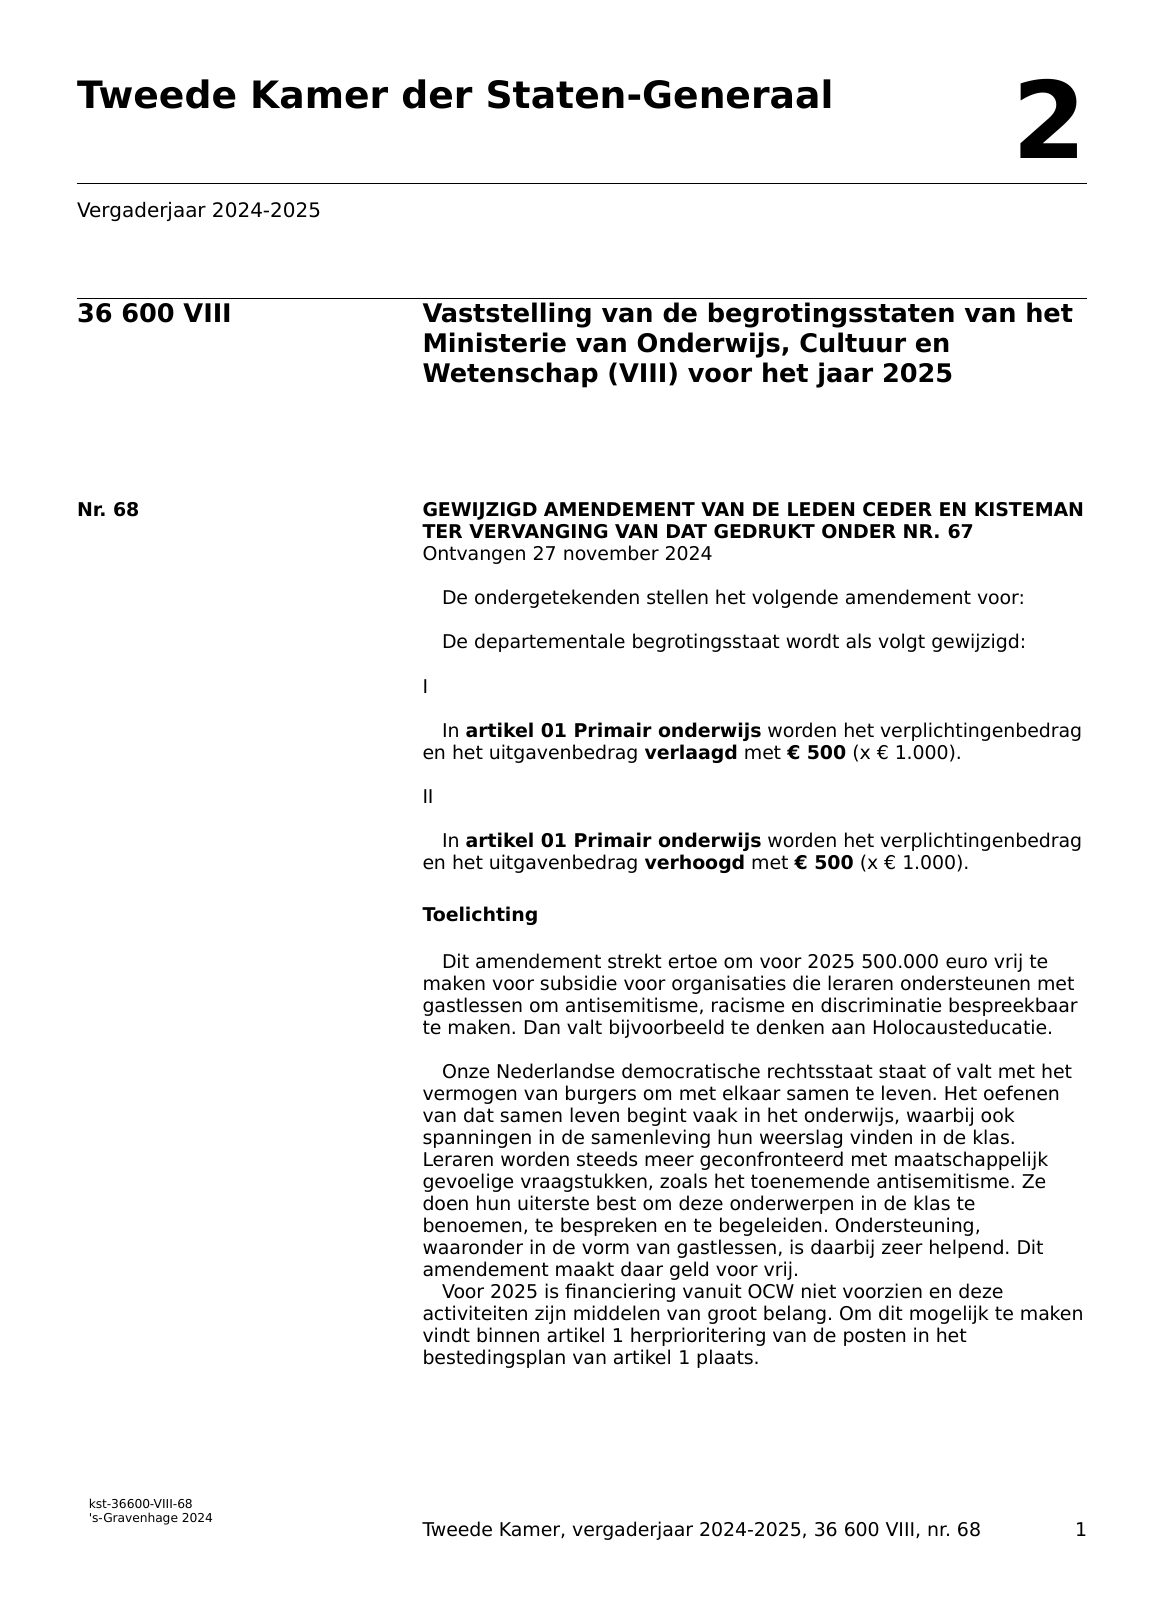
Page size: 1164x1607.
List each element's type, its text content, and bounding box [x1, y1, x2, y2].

text kst-36600-VIII-68 [88, 1497, 323, 1511]
table_header Tweede Kamer der Staten-Generaal [77, 59, 886, 183]
table_cell Vergaderjaar 2024-2025 [77, 184, 1087, 298]
text Onze Nederlandse democratische rechtsstaat staat of valt met het vermogen van burgers om met elkaar samen te leven. Het oefenen van dat samen leven begint vaak in het onderwijs, waarbij ook spanningen in de samenleving hun weerslag vinden in de klas. Leraren worden steeds meer geconfronteerd met maatschappelijk gevoelige vraagstukken, zoals het toenemende antisemitisme. Ze doen hun uiterste best om deze onderwerpen in de klas te benoemen, te bespreken en te begeleiden. Ondersteuning, waaronder in de vorm van gastlessen, is daarbij zeer helpend. Dit amendement maakt daar geld voor vrij. [422, 1061, 1087, 1281]
text I [422, 676, 1087, 697]
subtitle 36 600 VIII Vaststelling van de begrotingsstaten van het Ministerie van Onderwijs, Cultuur en Wetenschap (VIII) voor het jaar 2025 [77, 299, 1087, 388]
table_header 2 [886, 59, 1087, 183]
text De ondergetekenden stellen het volgende amendement voor: [422, 587, 1087, 609]
text Voor 2025 is financiering vanuit OCW niet voorzien en deze activiteiten zijn middelen van groot belang. Om dit mogelijk te maken vindt binnen artikel 1 herprioritering van de posten in het bestedingsplan van artikel 1 plaats. [422, 1281, 1087, 1369]
text Dit amendement strekt ertoe om voor 2025 500.000 euro vrij te maken voor subsidie voor organisaties die leraren ondersteunen met gastlessen om antisemitisme, racisme en discriminatie bespreekbaar te maken. Dan valt bijvoorbeeld te denken aan Holocausteducatie. [422, 951, 1087, 1039]
text Ontvangen 27 november 2024 [422, 543, 1087, 565]
text In artikel 01 Primair onderwijs worden het verplichtingenbedrag en het uitgavenbedrag verhoogd met € 500 (x € 1.000). [422, 830, 1087, 874]
text II [422, 786, 1087, 808]
text 's-Gravenhage 2024 [88, 1511, 323, 1525]
subtitle Nr. 68 GEWIJZIGD AMENDEMENT VAN DE LEDEN CEDER EN KISTEMAN TER VERVANGING VAN DAT GEDRUKT ONDER NR. 67 [77, 499, 1087, 543]
text In artikel 01 Primair onderwijs worden het verplichtingenbedrag en het uitgavenbedrag verlaagd met € 500 (x € 1.000). [422, 720, 1087, 764]
text De departementale begrotingsstaat wordt als volgt gewijzigd: [422, 631, 1087, 653]
subtitle Toelichting [422, 904, 1087, 926]
